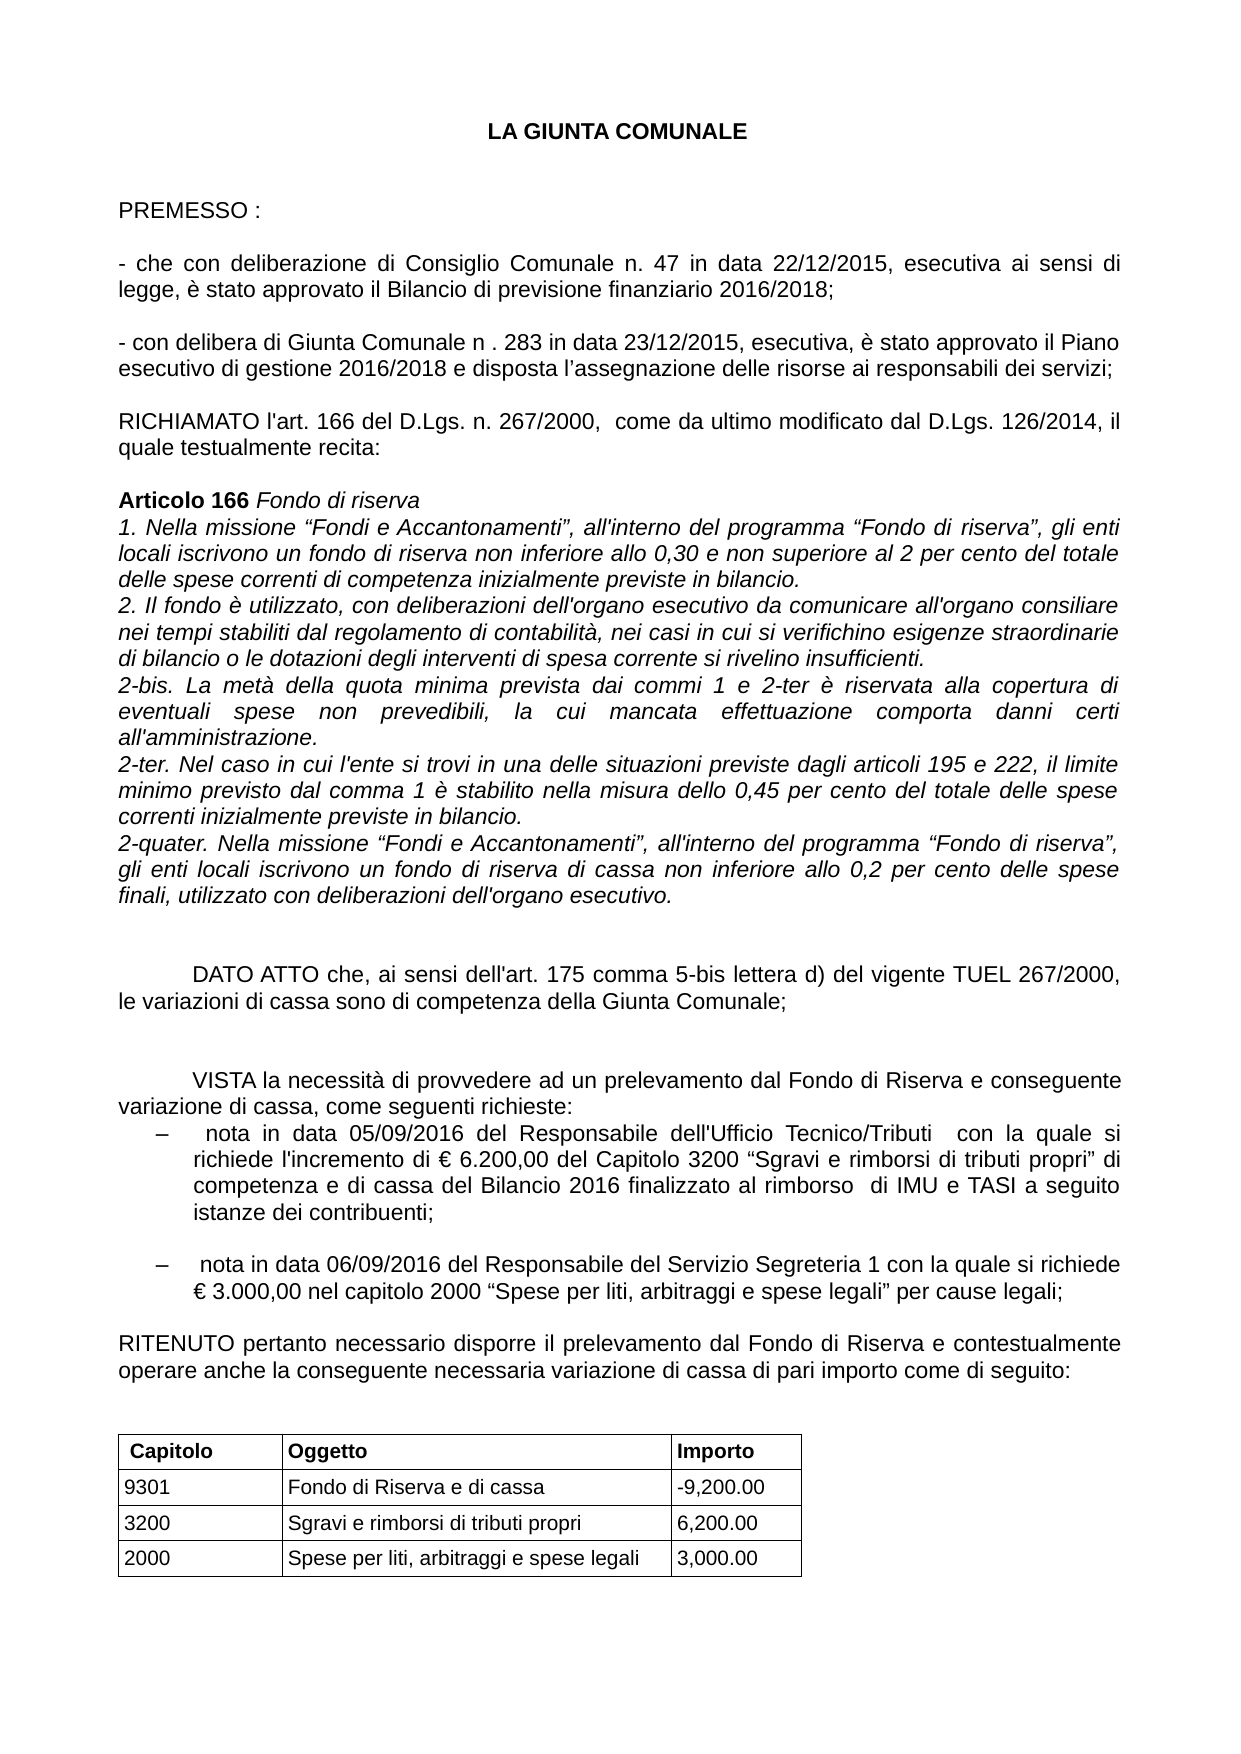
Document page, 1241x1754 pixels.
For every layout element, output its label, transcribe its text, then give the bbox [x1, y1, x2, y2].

text 2-bis. La metà della quota minima prevista dai commi 1 e 2-ter è riservata alla copertura di eventuali spese non prevedibili, la cui mancata effettuazione comporta danni certi all'amministrazione. [118, 672, 1122, 751]
table_cell -9.200,00 [672, 1470, 801, 1504]
table_cell Fondo di Riserva e di cassa [283, 1470, 671, 1504]
table_cell 3200 [119, 1506, 282, 1540]
text 2. Il fondo è utilizzato, con deliberazioni dell'organo esecutivo da comunicare all'organo consiliare nei tempi stabiliti dal regolamento di contabilità, nei casi in cui si verifichino esigenze straordinarie di bilancio o le dotazioni degli interventi di spesa corrente si rivelino insufficienti. [118, 592, 1122, 672]
table_cell 6.200,00 [672, 1506, 801, 1540]
table_header Capitolo [119, 1435, 282, 1469]
text VISTA la necessità di provvedere ad un prelevamento dal Fondo di Riserva e conseguente variazione di cassa, come seguenti richieste: [118, 1067, 1122, 1119]
text 1. Nella missione “Fondi e Accantonamenti”, all'interno del programma “Fondo di riserva”, gli enti locali iscrivono un fondo di riserva non inferiore allo 0,30 e non superiore al 2 per cento del totale delle spese correnti di competenza inizialmente previste in bilancio. [118, 513, 1122, 592]
text esecutivo di gestione 2016/2018 e disposta l’assegnazione delle risorse ai responsabili dei servizi; [118, 355, 1122, 382]
table_header Importo [672, 1435, 801, 1469]
text LA GIUNTA COMUNALE [118, 118, 1122, 144]
table_header Oggetto [283, 1435, 671, 1469]
text 2-quater. Nella missione “Fondi e Accantonamenti”, all'interno del programma “Fondo di riserva”, gli enti locali iscrivono un fondo di riserva di cassa non inferiore allo 0,2 per cento delle spese finali, utilizzato con deliberazioni dell'organo esecutivo. [118, 830, 1122, 909]
table_cell Spese per liti, arbitraggi e spese legali [283, 1541, 671, 1576]
table_cell 9301 [119, 1470, 282, 1504]
table_cell 3.000,00 [672, 1541, 801, 1576]
text DATO ATTO che, ai sensi dell'art. 175 comma 5-bis lettera d) del vigente TUEL 267/2000, le variazioni di cassa sono di competenza della Giunta Comunale; [118, 961, 1122, 1014]
text PREMESSO : [118, 197, 1122, 223]
text - con delibera di Giunta Comunale n . 283 in data 23/12/2015, esecutiva, è stato approvato il Piano [118, 329, 1122, 355]
table_cell Sgravi e rimborsi di tributi propri [283, 1506, 671, 1540]
text RICHIAMATO l'art. 166 del D.Lgs. n. 267/2000, come da ultimo modificato dal D.Lgs. 126/2014, il quale testualmente recita: [118, 408, 1122, 461]
text 2-ter. Nel caso in cui l'ente si trovi in una delle situazioni previste dagli articoli 195 e 222, il limite minimo previsto dal comma 1 è stabilito nella misura dello 0,45 per cento del totale delle spese correnti inizialmente previste in bilancio. [118, 751, 1122, 830]
text RITENUTO pertanto necessario disporre il prelevamento dal Fondo di Riserva e contestualmente operare anche la conseguente necessaria variazione di cassa di pari importo come di seguito: [118, 1330, 1122, 1383]
text - che con deliberazione di Consiglio Comunale n. 47 in data 22/12/2015, esecutiva ai sensi di legge, è stato approvato il Bilancio di previsione finanziario 2016/2018; [118, 250, 1122, 303]
table_cell 2000 [119, 1541, 282, 1576]
list nota in data 05/09/2016 del Responsabile dell'Ufficio Tecnico/Tributi con la quale si richiede l'incremento di € 6.200,00 del Capitolo 3200 “Sgravi e rimborsi di tributi propri” di competenza e di cassa del Bilancio 2016 finalizzato al rimborso di IMU e TASI a seguito istanze dei contribuenti; [156, 1119, 1122, 1225]
text Articolo 166 Fondo di riserva [118, 487, 1122, 513]
list nota in data 06/09/2016 del Responsabile del Servizio Segreteria 1 con la quale si richiede € 3.000,00 nel capitolo 2000 “Spese per liti, arbitraggi e spese legali” per cause legali; [156, 1251, 1122, 1304]
